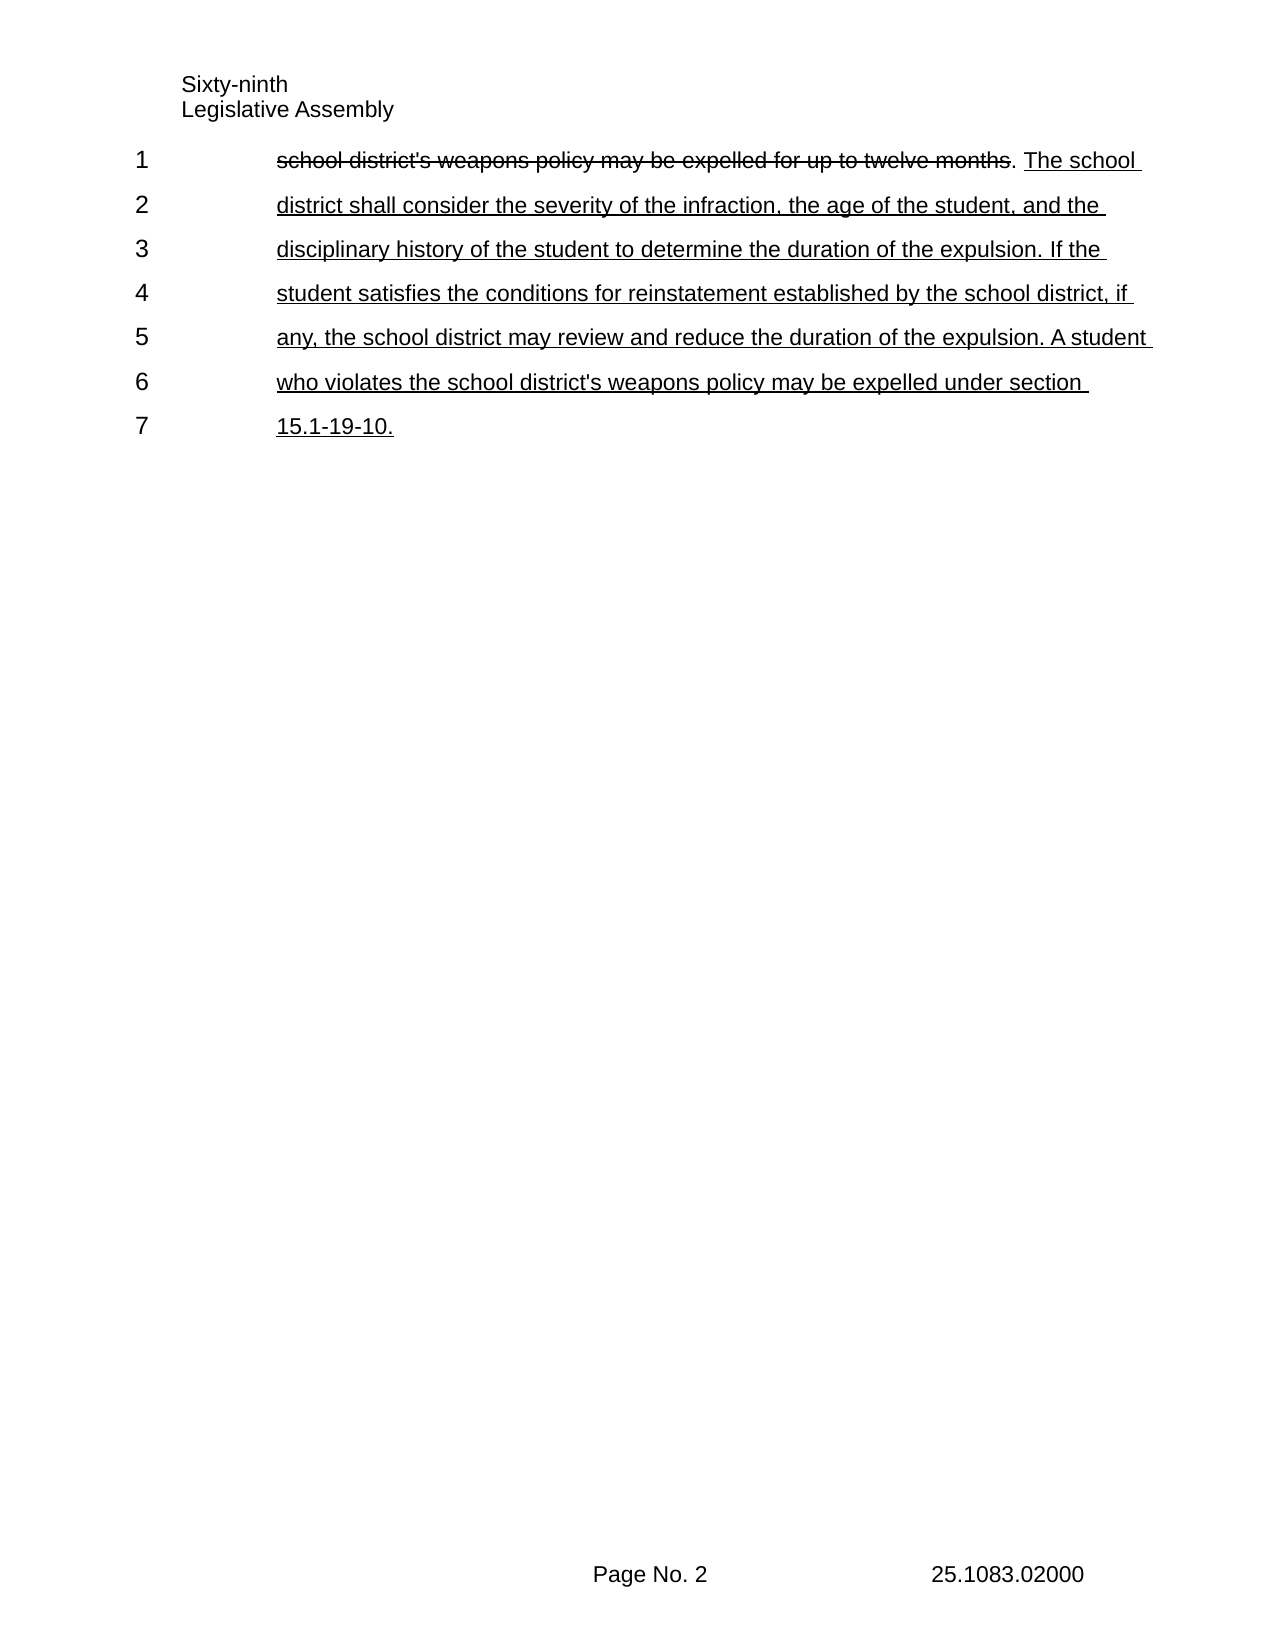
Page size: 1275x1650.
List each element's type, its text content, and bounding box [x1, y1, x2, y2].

text school district's weapons policy may be expelled for up to twelve months. The school district shall consider the severity of the infraction, the age of the student, and the disciplinary history of the student to determine the duration of the expulsion. If the student satisfies the conditions for reinstatement established by the school district, if any, the school district may review and reduce the duration of the expulsion. A student who violates the school district's weapons policy may be expelled under section 15.1‑19‑10. [181, 133, 1154, 443]
